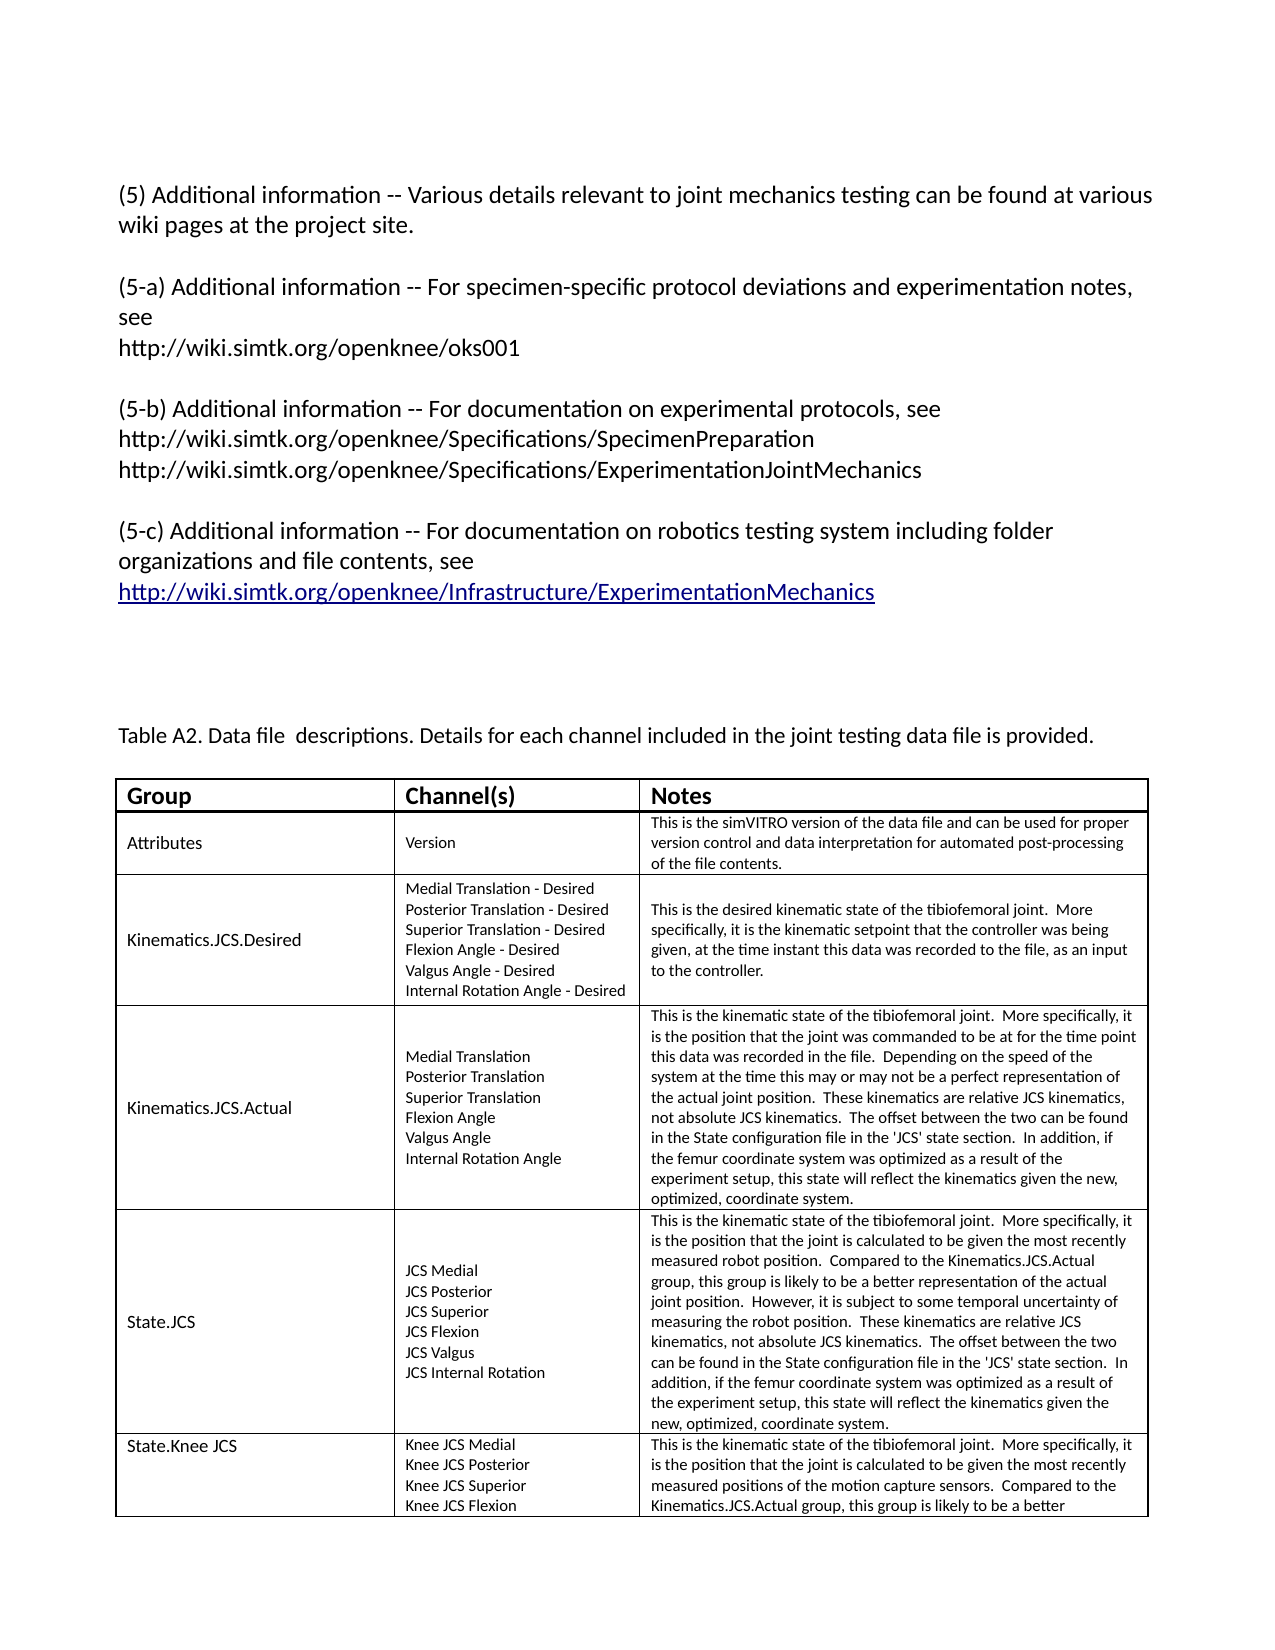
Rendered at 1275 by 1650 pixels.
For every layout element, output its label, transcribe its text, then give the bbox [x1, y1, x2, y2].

text Table A2. Data file descriptions. Details for each channel included in the joint testing data file is provided. [118, 721, 1157, 749]
table_cell State.JCS [117, 1210, 394, 1433]
table_cell This is the kinematic state of the tibiofemoral joint. More specifically, it is the position that the joint was commanded to be at for the time point this data was recorded in the file. Depending on the speed of the system at the time this may or may not be a perfect representation of the actual joint position. These kinematics are relative JCS kinematics, not absolute JCS kinematics. The offset between the two can be found in the State configuration file in the 'JCS' state section. In addition, if the femur coordinate system was optimized as a result of the experiment setup, this state will reflect the kinematics given the new, optimized, coordinate system. [640, 1006, 1147, 1209]
table_header Notes [640, 780, 1147, 810]
table_cell State.Knee JCS [117, 1434, 394, 1516]
table_header Group [117, 780, 394, 810]
table_cell Kinematics.JCS.Actual [117, 1006, 394, 1209]
table_cell This is the simVITRO version of the data file and can be used for proper version control and data interpretation for automated post-processing of the file contents. [640, 813, 1147, 873]
table_cell Attributes [117, 813, 394, 873]
table_header Channel(s) [395, 780, 639, 810]
table_cell JCS Medial JCS Posterior JCS Superior JCS Flexion JCS Valgus JCS Internal Rotation [395, 1210, 639, 1433]
table_cell This is the desired kinematic state of the tibiofemoral joint. More specifically, it is the kinematic setpoint that the controller was being given, at the time instant this data was recorded to the file, as an input to the controller. [640, 875, 1147, 1005]
table_cell Kinematics.JCS.Desired [117, 875, 394, 1005]
table_cell This is the kinematic state of the tibiofemoral joint. More specifically, it is the position that the joint is calculated to be given the most recently measured positions of the motion capture sensors. Compared to the Kinematics.JCS.Actual group, this group is likely to be a better [640, 1434, 1147, 1516]
table_cell Medial Translation - Desired Posterior Translation - Desired Superior Translation - Desired Flexion Angle - Desired Valgus Angle - Desired Internal Rotation Angle - Desired [395, 875, 639, 1005]
table_cell Knee JCS Medial Knee JCS Posterior Knee JCS Superior Knee JCS Flexion [395, 1434, 639, 1516]
text (5) Additional information -- Various details relevant to joint mechanics testing can be found at various wiki pages at the project site. (5-a) Additional information -- For specimen-specific protocol deviations and experimentation notes, see http://wiki.simtk.org/openknee/oks001 (5-b) Additional information -- For documentation on experimental protocols, see http://wiki.simtk.org/openknee/Specifications/SpecimenPreparation http://wiki.simtk.org/openknee/Specifications/ExperimentationJointMechanics (5-c) Additional information -- For documentation on robotics testing system including folder organizations and file contents, see http://wiki.simtk.org/openknee/Infrastructure/ExperimentationMechanics [118, 179, 1157, 606]
table_cell This is the kinematic state of the tibiofemoral joint. More specifically, it is the position that the joint is calculated to be given the most recently measured robot position. Compared to the Kinematics.JCS.Actual group, this group is likely to be a better representation of the actual joint position. However, it is subject to some temporal uncertainty of measuring the robot position. These kinematics are relative JCS kinematics, not absolute JCS kinematics. The offset between the two can be found in the State configuration file in the 'JCS' state section. In addition, if the femur coordinate system was optimized as a result of the experiment setup, this state will reflect the kinematics given the new, optimized, coordinate system. [640, 1210, 1147, 1433]
table_cell Version [395, 813, 639, 873]
table_cell Medial Translation Posterior Translation Superior Translation Flexion Angle Valgus Angle Internal Rotation Angle [395, 1006, 639, 1209]
